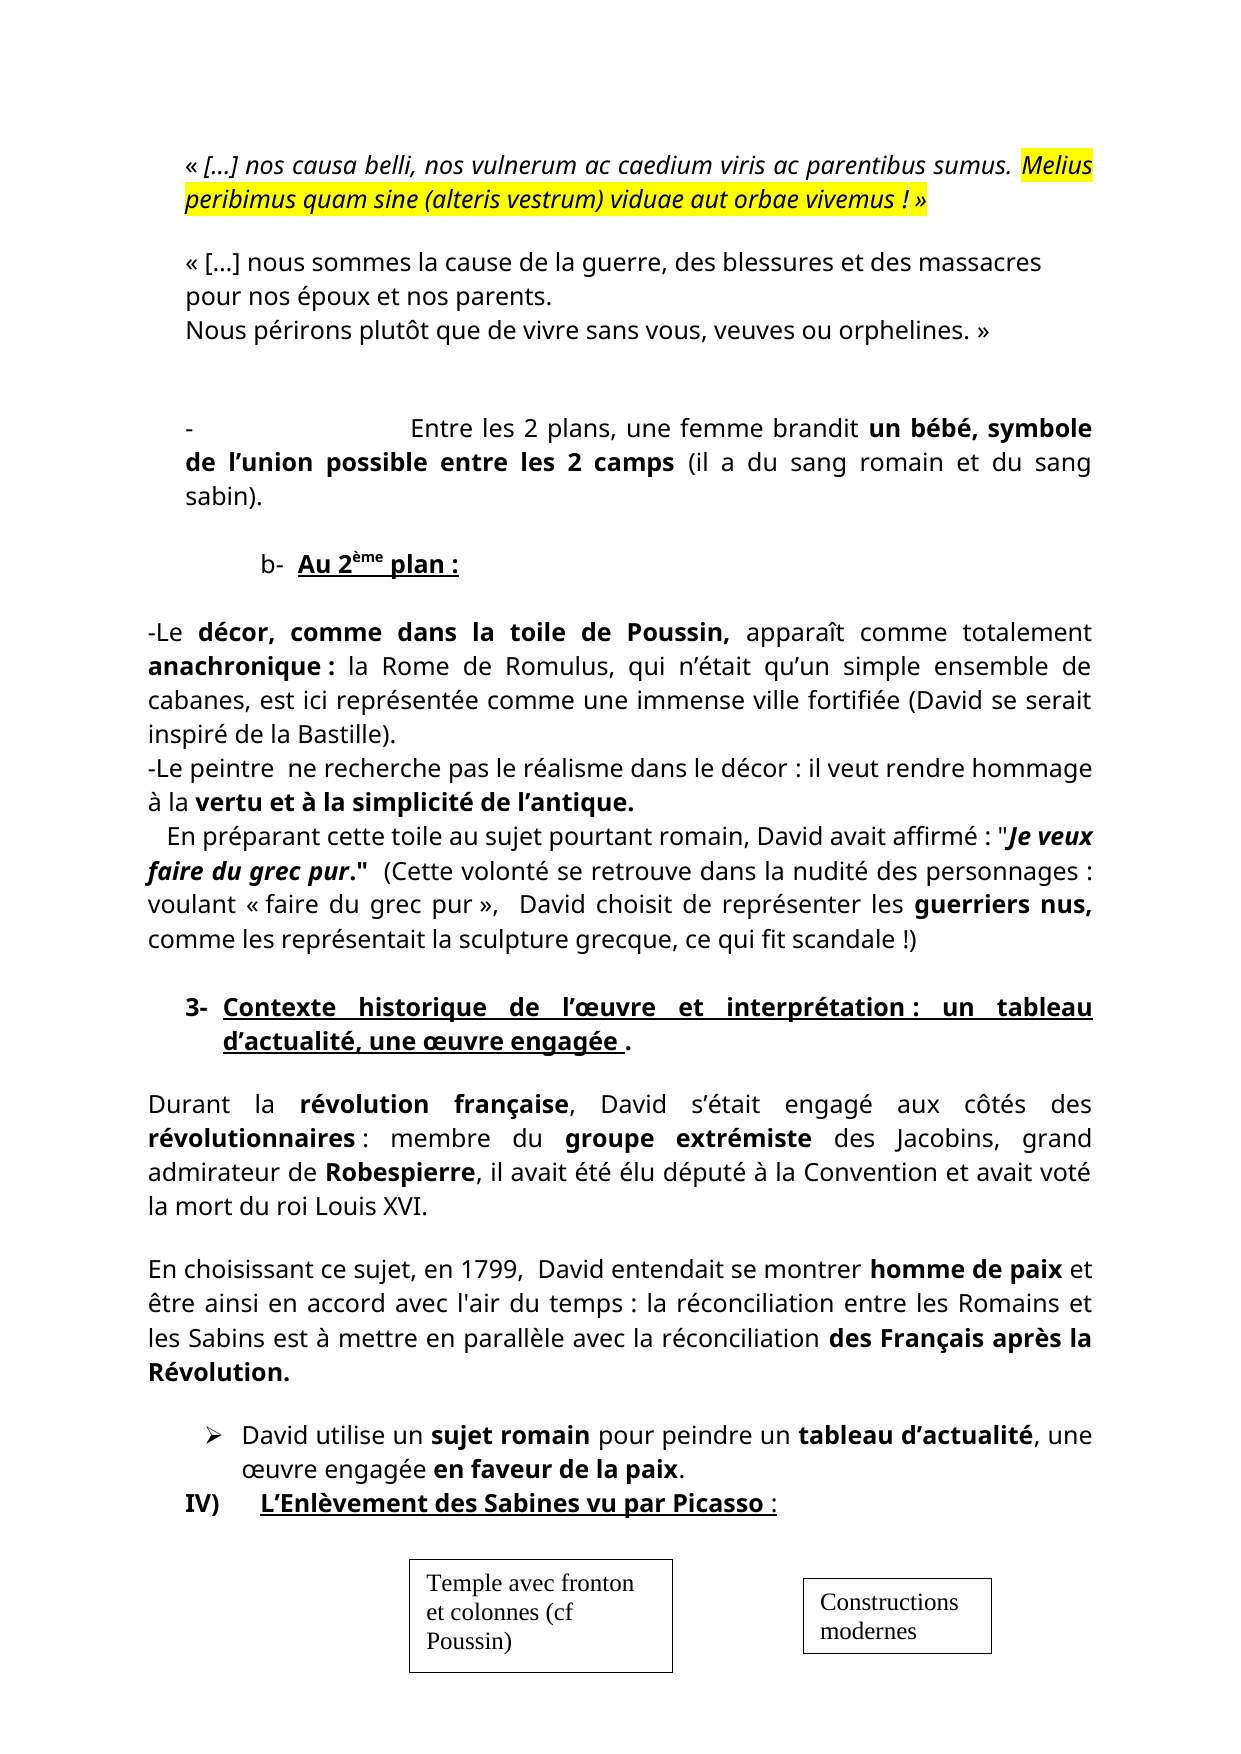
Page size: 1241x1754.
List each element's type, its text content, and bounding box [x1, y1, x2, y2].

text Durant la révolution française, David s’était engagé aux côtés des révolutionnaires : membre du groupe extrémiste des Jacobins, grand admirateur de Robespierre, il avait été élu député à la Convention et avait voté la mort du roi Louis XVI. [148, 1087, 1093, 1223]
list Au 2ème plan : [260, 547, 1093, 581]
list David utilise un sujet romain pour peindre un tableau d’actualité, une œuvre engagée en faveur de la paix. [204, 1417, 1093, 1486]
text En choisissant ce sujet, en 1799, David entendait se montrer homme de paix et être ainsi en accord avec l'air du temps : la réconciliation entre les Romains et les Sabins est à mettre en parallèle avec la réconciliation des Français après la Révolution. [148, 1252, 1093, 1388]
text Temple avec fronton et colonnes (cf Poussin) [426, 1568, 657, 1654]
text En préparant cette toile au sujet pourtant romain, David avait affirmé : "Je veux faire du grec pur." (Cette volonté se retrouve dans la nudité des personnages : voulant « faire du grec pur », David choisit de représenter les guerriers nus, comme les représentait la sculpture grecque, ce qui fit scandale !) [148, 819, 1093, 955]
text « […] nos causa belli, nos vulnerum ac caedium viris ac parentibus sumus. Melius peribimus quam sine (alteris vestrum) viduae aut orbae vivemus ! » [185, 148, 1093, 216]
text Constructions modernes [820, 1587, 975, 1644]
list L’Enlèvement des Sabines vu par Picasso : [185, 1486, 1093, 1520]
text « […] nous sommes la cause de la guerre, des blessures et des massacres pour nos époux et nos parents. Nous périrons plutôt que de vivre sans vous, veuves ou orphelines. » [185, 245, 1093, 347]
list Contexte historique de l’œuvre et interprétation : un tableau d’actualité, une œuvre engagée . [185, 989, 1093, 1057]
text -Le décor, comme dans la toile de Poussin, apparaît comme totalement anachronique : la Rome de Romulus, qui n’était qu’un simple ensemble de cabanes, est ici représentée comme une immense ville fortifiée (David se serait inspiré de la Bastille). [148, 615, 1093, 751]
text -Le peintre ne recherche pas le réalisme dans le décor : il veut rendre hommage à la vertu et à la simplicité de l’antique. [148, 751, 1093, 819]
list Entre les 2 plans, une femme brandit un bébé, symbole de l’union possible entre les 2 camps (il a du sang romain et du sang sabin). [185, 410, 1093, 512]
